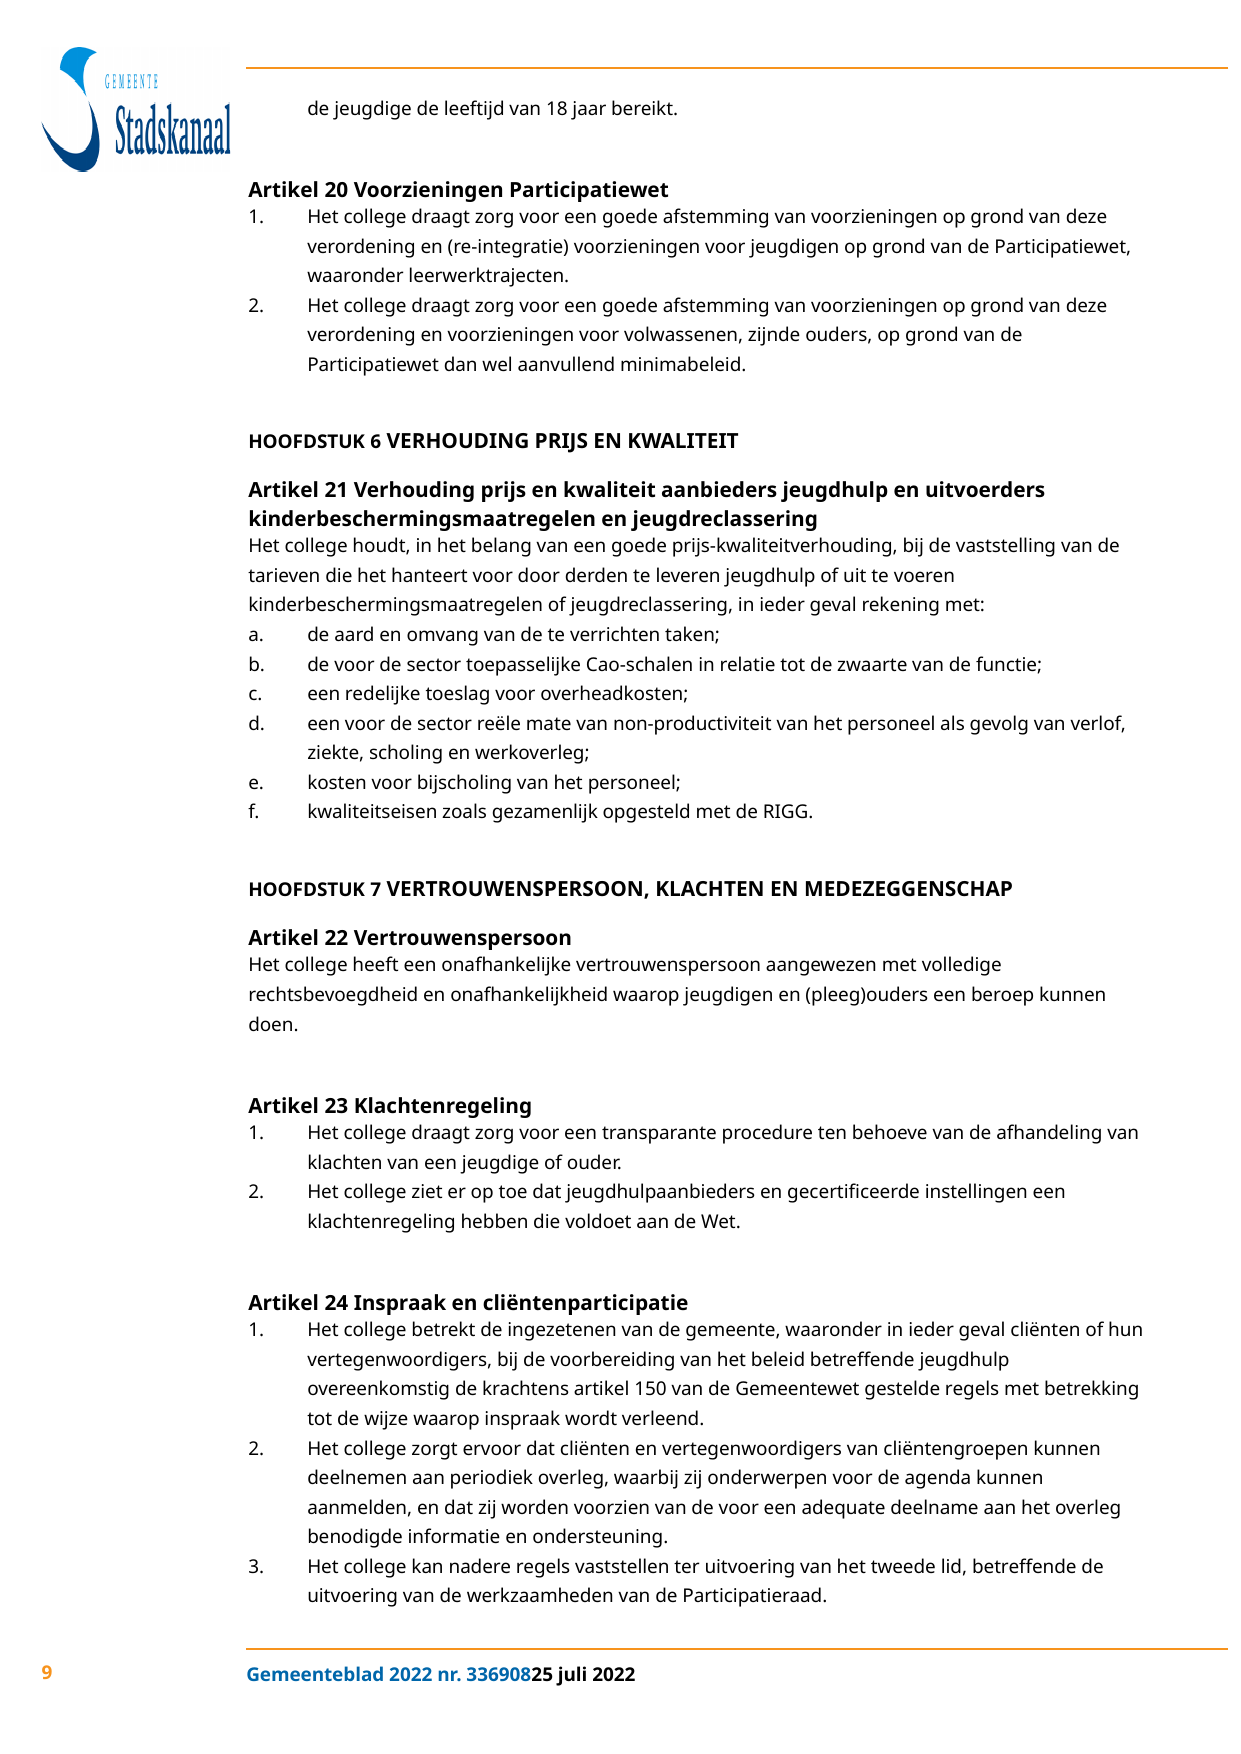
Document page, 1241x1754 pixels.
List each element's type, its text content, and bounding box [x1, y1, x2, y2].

list Het college draagt zorg voor een goede afstemming van voorzieningen op grond van deze verordening en (re-integratie) voorzieningen voor jeugdigen op grond van de Participatiewet, waaronder leerwerktrajecten. [248, 203, 1152, 288]
list een redelijke toeslag voor overheadkosten; [248, 680, 1152, 706]
list een voor de sector reële mate van non-productiviteit van het personeel als gevolg van verlof, ziekte, scholing en werkoverleg; [248, 710, 1152, 765]
text Artikel 23 Klachtenregeling [248, 1091, 1152, 1119]
list de jeugdige de leeftijd van 18 jaar bereikt. [248, 95, 1152, 121]
text Het college houdt, in het belang van een goede prijs-kwaliteitverhouding, bij de vaststelling van de tarieven die het hanteert voor door derden te leveren jeugdhulp of uit te voeren kinderbeschermingsmaatregelen of jeugdreclassering, in ieder geval rekening met: [248, 532, 1152, 617]
text Het college heeft een onafhankelijke vertrouwenspersoon aangewezen met volledige rechtsbevoegdheid en onafhankelijkheid waarop jeugdigen en (pleeg)ouders een beroep kunnen doen. [248, 952, 1152, 1037]
list Het college betrekt de ingezetenen van de gemeente, waaronder in ieder geval cliënten of hun vertegenwoordigers, bij de voorbereiding van het beleid betreffende jeugdhulp overeenkomstig de krachtens artikel 150 van de Gemeentewet gestelde regels met betrekking tot de wijze waarop inspraak wordt verleend. [248, 1316, 1152, 1431]
list Het college draagt zorg voor een transparante procedure ten behoeve van de afhandeling van klachten van een jeugdige of ouder. [248, 1119, 1152, 1174]
text Artikel 24 Inspraak en cliëntenparticipatie [248, 1288, 1152, 1316]
list de voor de sector toepasselijke Cao-schalen in relatie tot de zwaarte van de functie; [248, 651, 1152, 677]
picture [41, 47, 231, 172]
list Het college draagt zorg voor een goede afstemming van voorzieningen op grond van deze verordening en voorzieningen voor volwassenen, zijnde ouders, op grond van de Participatiewet dan wel aanvullend minimabeleid. [248, 292, 1152, 377]
list Het college kan nadere regels vaststellen ter uitvoering van het tweede lid, betreffende de uitvoering van de werkzaamheden van de Participatieraad. [248, 1553, 1152, 1608]
list de aard en omvang van de te verrichten taken; [248, 621, 1152, 647]
list Het college zorgt ervoor dat cliënten en vertegenwoordigers van cliëntengroepen kunnen deelnemen aan periodiek overleg, waarbij zij onderwerpen voor de agenda kunnen aanmelden, en dat zij worden voorzien van de voor een adequate deelname aan het overleg benodigde informatie en ondersteuning. [248, 1435, 1152, 1549]
text Artikel 21 Verhouding prijs en kwaliteit aanbieders jeugdhulp en uitvoerders kinderbeschermingsmaatregelen en jeugdreclassering [248, 476, 1152, 532]
text HOOFDSTUK 7 VERTROUWENSPERSOON, KLACHTEN EN MEDEZEGGENSCHAP [248, 874, 1152, 902]
list kwaliteitseisen zoals gezamenlijk opgesteld met de RIGG. [248, 799, 1152, 824]
text HOOFDSTUK 6 VERHOUDING PRIJS EN KWALITEIT [248, 426, 1152, 455]
list Het college ziet er op toe dat jeugdhulpaanbieders en gecertificeerde instellingen een klachtenregeling hebben die voldoet aan de Wet. [248, 1178, 1152, 1234]
text Artikel 22 Vertrouwenspersoon [248, 923, 1152, 952]
text Artikel 20 Voorzieningen Participatiewet [248, 175, 1152, 203]
list kosten voor bijscholing van het personeel; [248, 769, 1152, 795]
